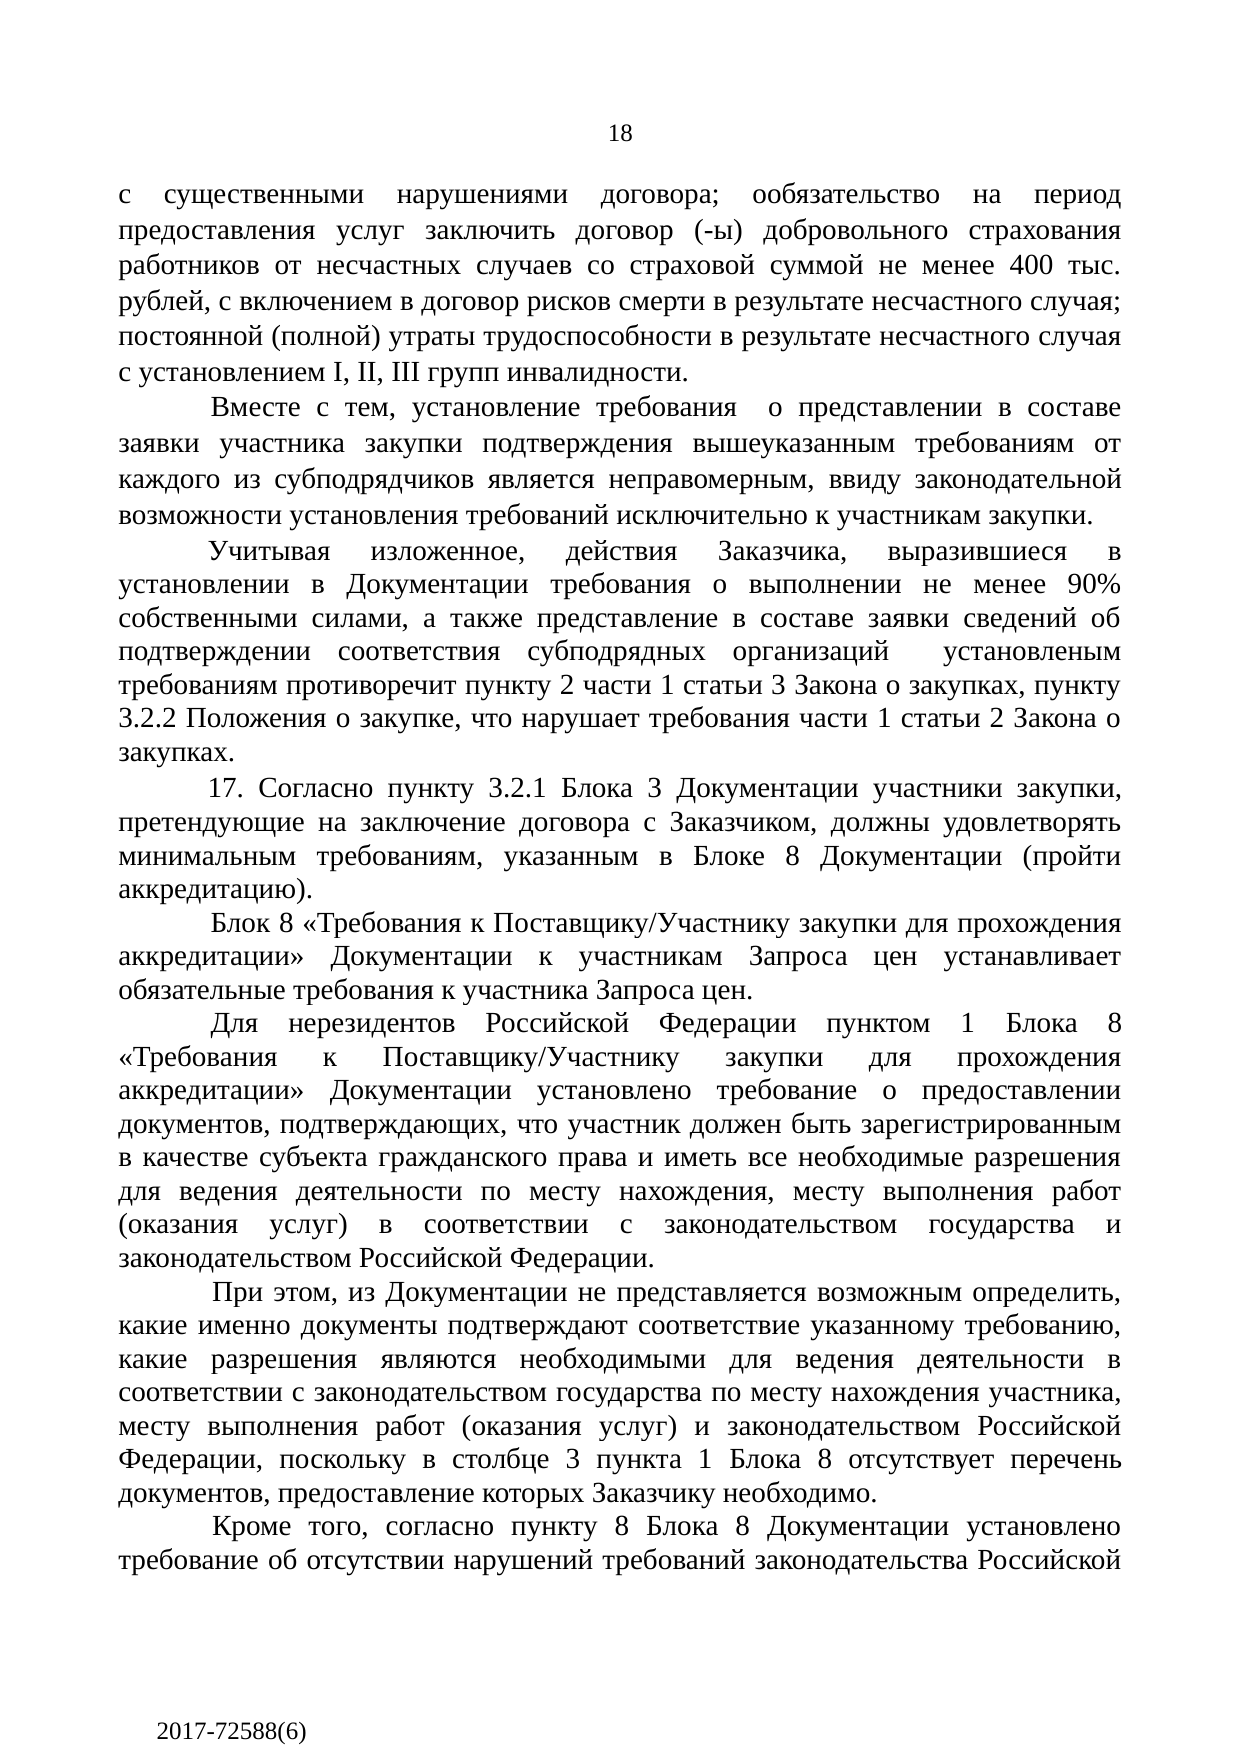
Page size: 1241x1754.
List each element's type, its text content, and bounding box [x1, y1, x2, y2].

text Вместе с тем, установление требования о представлении в составе заявки участника закупки подтверждения вышеуказанным требованиям от каждого из субподрядчиков является неправомерным, ввиду законодательной возможности установления требований исключительно к участникам закупки. [118, 389, 1122, 531]
text Блок 8 «Требования к Поставщику/Участнику закупки для прохождения аккредитации» Документации к участникам Запроса цен устанавливает обязательные требования к участника Запроса цен. [118, 905, 1122, 1005]
text Для нерезидентов Российской Федерации пунктом 1 Блока 8 «Требования к Поставщику/Участнику закупки для прохождения аккредитации» Документации установлено требование о предоставлении документов, подтверждающих, что участник должен быть зарегистрированным в качестве субъекта гражданского права и иметь все необходимые разрешения для ведения деятельности по месту нахождения, месту выполнения работ (оказания услуг) в соответствии с законодательством государства и законодательством Российской Федерации. [118, 1005, 1122, 1274]
text При этом, из Документации не представляется возможным определить, какие именно документы подтверждают соответствие указанному требованию, какие разрешения являются необходимыми для ведения деятельности в соответствии с законодательством государства по месту нахождения участника, месту выполнения работ (оказания услуг) и законодательством Российской Федерации, поскольку в столбце 3 пункта 1 Блока 8 отсутствует перечень документов, предоставление которых Заказчику необходимо. [118, 1274, 1122, 1508]
text с существенными нарушениями договора; ообязательство на период предоставления услуг заключить договор (-ы) добровольного страхования работников от несчастных случаев со страховой суммой не менее 400 тыс. рублей, с включением в договор рисков смерти в результате несчастного случая; постоянной (полной) утраты трудоспособности в результате несчастного случая с установлением I, II, III групп инвалидности. [118, 176, 1122, 387]
text 17. Согласно пункту 3.2.1 Блока 3 Документации участники закупки, претендующие на заключение договора с Заказчиком, должны удовлетворять минимальным требованиям, указанным в Блоке 8 Документации (пройти аккредитацию). [118, 771, 1122, 905]
text Кроме того, согласно пункту 8 Блока 8 Документации установлено требование об отсутствии нарушений требований законодательства Российской [118, 1508, 1122, 1576]
text Учитывая изложенное, действия Заказчика, выразившиеся в установлении в Документации требования о выполнении не менее 90% собственными силами, а также представление в составе заявки сведений об подтверждении соответствия субподрядных организаций установленым требованиям противоречит пункту 2 части 1 статьи 3 Закона о закупках, пункту 3.2.2 Положения о закупке, что нарушает требования части 1 статьи 2 Закона о закупках. [118, 533, 1122, 768]
